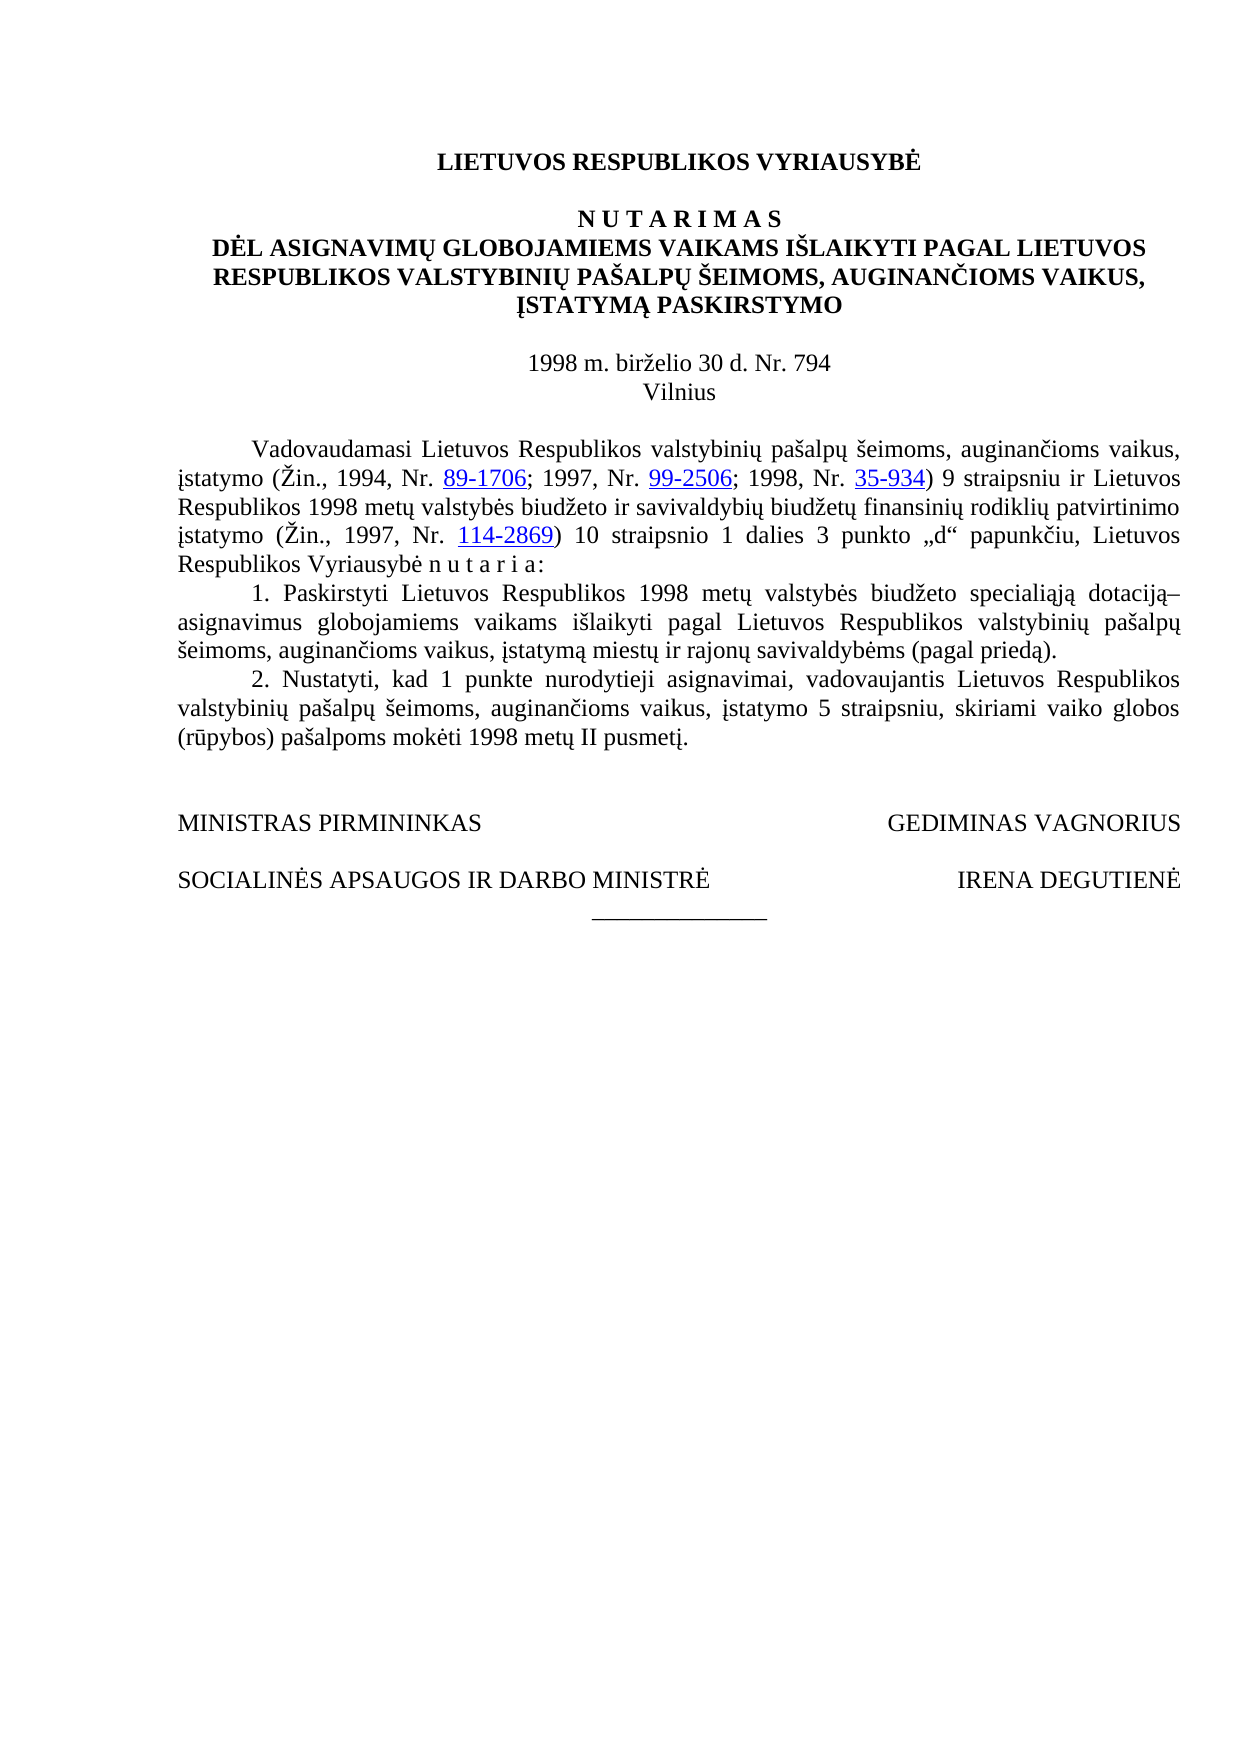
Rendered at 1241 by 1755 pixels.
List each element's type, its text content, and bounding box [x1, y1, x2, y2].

text 1. Paskirstyti Lietuvos Respublikos 1998 metų valstybės biudžeto specialiąją dotaciją–asignavimus globojamiems vaikams išlaikyti pagal Lietuvos Respublikos valstybinių pašalpų šeimoms, auginančioms vaikus, įstatymą miestų ir rajonų savivaldybėms (pagal priedą). [177, 578, 1181, 664]
text LIETUVOS RESPUBLIKOS VYRIAUSYBĖ [177, 147, 1181, 176]
text 1998 m. birželio 30 d. Nr. 794 [177, 348, 1181, 377]
text Vilnius [177, 377, 1181, 406]
text DĖL ASIGNAVIMŲ GLOBOJAMIEMS VAIKAMS IŠLAIKYTI PAGAL LIETUVOS RESPUBLIKOS VALSTYBINIŲ PAŠALPŲ ŠEIMOMS, AUGINANČIOMS VAIKUS, ĮSTATYMĄ PASKIRSTYMO [177, 233, 1181, 319]
text ______________ [177, 894, 1181, 923]
text Vadovaudamasi Lietuvos Respublikos valstybinių pašalpų šeimoms, auginančioms vaikus, įstatymo (Žin., 1994, Nr. 89-1706; 1997, Nr. 99-2506; 1998, Nr. 35-934) 9 straipsniu ir Lietuvos Respublikos 1998 metų valstybės biudžeto ir savivaldybių biudžetų finansinių rodiklių patvirtinimo įstatymo (Žin., 1997, Nr. 114-2869) 10 straipsnio 1 dalies 3 punkto „d“ papunkčiu, Lietuvos Respublikos Vyriausybė nutaria: [177, 434, 1181, 578]
text Socialinės apsaugos ir darbo ministrė Irena Degutienė [177, 866, 1181, 894]
text 2. Nustatyti, kad 1 punkte nurodytieji asignavimai, vadovaujantis Lietuvos Respublikos valstybinių pašalpų šeimoms, auginančioms vaikus, įstatymo 5 straipsniu, skiriami vaiko globos (rūpybos) pašalpoms mokėti 1998 metų II pusmetį. [177, 664, 1181, 751]
text N U T A R I M A S [177, 204, 1181, 233]
text Ministras Pirmininkas Gediminas Vagnorius [177, 808, 1181, 837]
